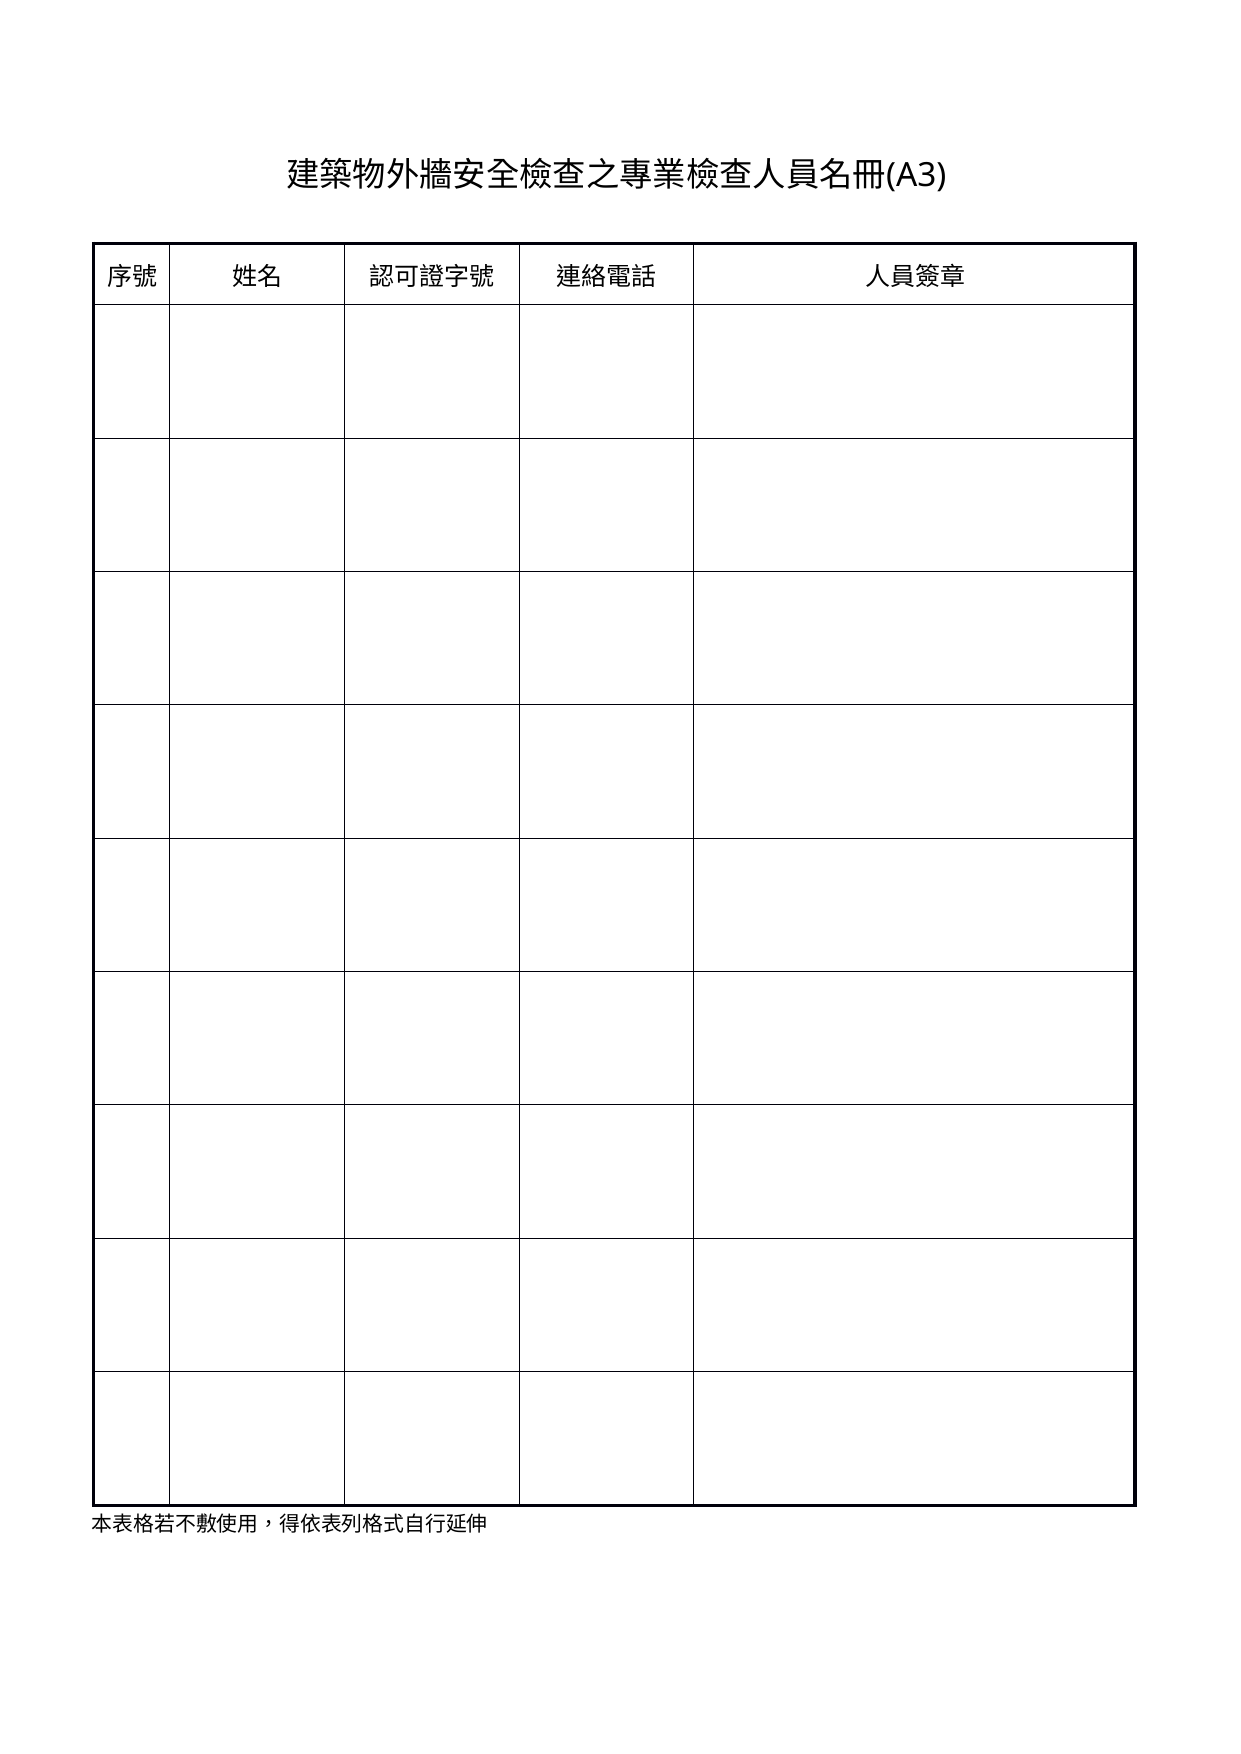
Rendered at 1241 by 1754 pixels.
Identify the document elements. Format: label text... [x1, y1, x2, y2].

table_cell [694, 972, 1133, 1104]
table_header 認可證字號 [345, 245, 519, 304]
table_cell [345, 439, 519, 571]
table_cell [170, 572, 344, 704]
table_cell [170, 705, 344, 837]
table_cell [95, 972, 169, 1104]
table_cell [170, 1372, 344, 1504]
text 本表格若不敷使用，得依表列格式自行延伸 [92, 1507, 1149, 1537]
table_cell [345, 1239, 519, 1371]
table_cell [520, 439, 693, 571]
table_cell [520, 305, 693, 437]
table_cell [694, 1105, 1133, 1237]
table_cell [345, 1105, 519, 1237]
table_cell [95, 439, 169, 571]
table_cell [345, 572, 519, 704]
table_cell [694, 305, 1133, 437]
table_cell [170, 1105, 344, 1237]
table_header 連絡電話 [520, 245, 693, 304]
table_cell [170, 1239, 344, 1371]
table_cell [95, 705, 169, 837]
table_cell [170, 305, 344, 437]
table_cell [520, 1372, 693, 1504]
table_cell [694, 572, 1133, 704]
table_cell [520, 572, 693, 704]
table_cell [95, 839, 169, 971]
table_cell [520, 972, 693, 1104]
table_cell [345, 839, 519, 971]
table_cell [694, 839, 1133, 971]
table_cell [520, 1239, 693, 1371]
table_cell [345, 305, 519, 437]
table_header 姓名 [170, 245, 344, 304]
table_cell [95, 305, 169, 437]
table_cell [170, 972, 344, 1104]
text 建築物外牆安全檢查之專業檢查人員名冊(A3) [90, 148, 1142, 196]
table_cell [95, 1105, 169, 1237]
table_cell [694, 1372, 1133, 1504]
table_header 人員簽章 [694, 245, 1133, 304]
table_cell [694, 1239, 1133, 1371]
table_cell [694, 439, 1133, 571]
table_cell [170, 839, 344, 971]
table_cell [170, 439, 344, 571]
table_header 序號 [95, 245, 169, 304]
table_cell [520, 839, 693, 971]
table_cell [520, 705, 693, 837]
table_cell [694, 705, 1133, 837]
table_cell [345, 1372, 519, 1504]
table_cell [345, 705, 519, 837]
table_cell [520, 1105, 693, 1237]
table_cell [345, 972, 519, 1104]
table_cell [95, 1239, 169, 1371]
table_cell [95, 572, 169, 704]
table_cell [95, 1372, 169, 1504]
